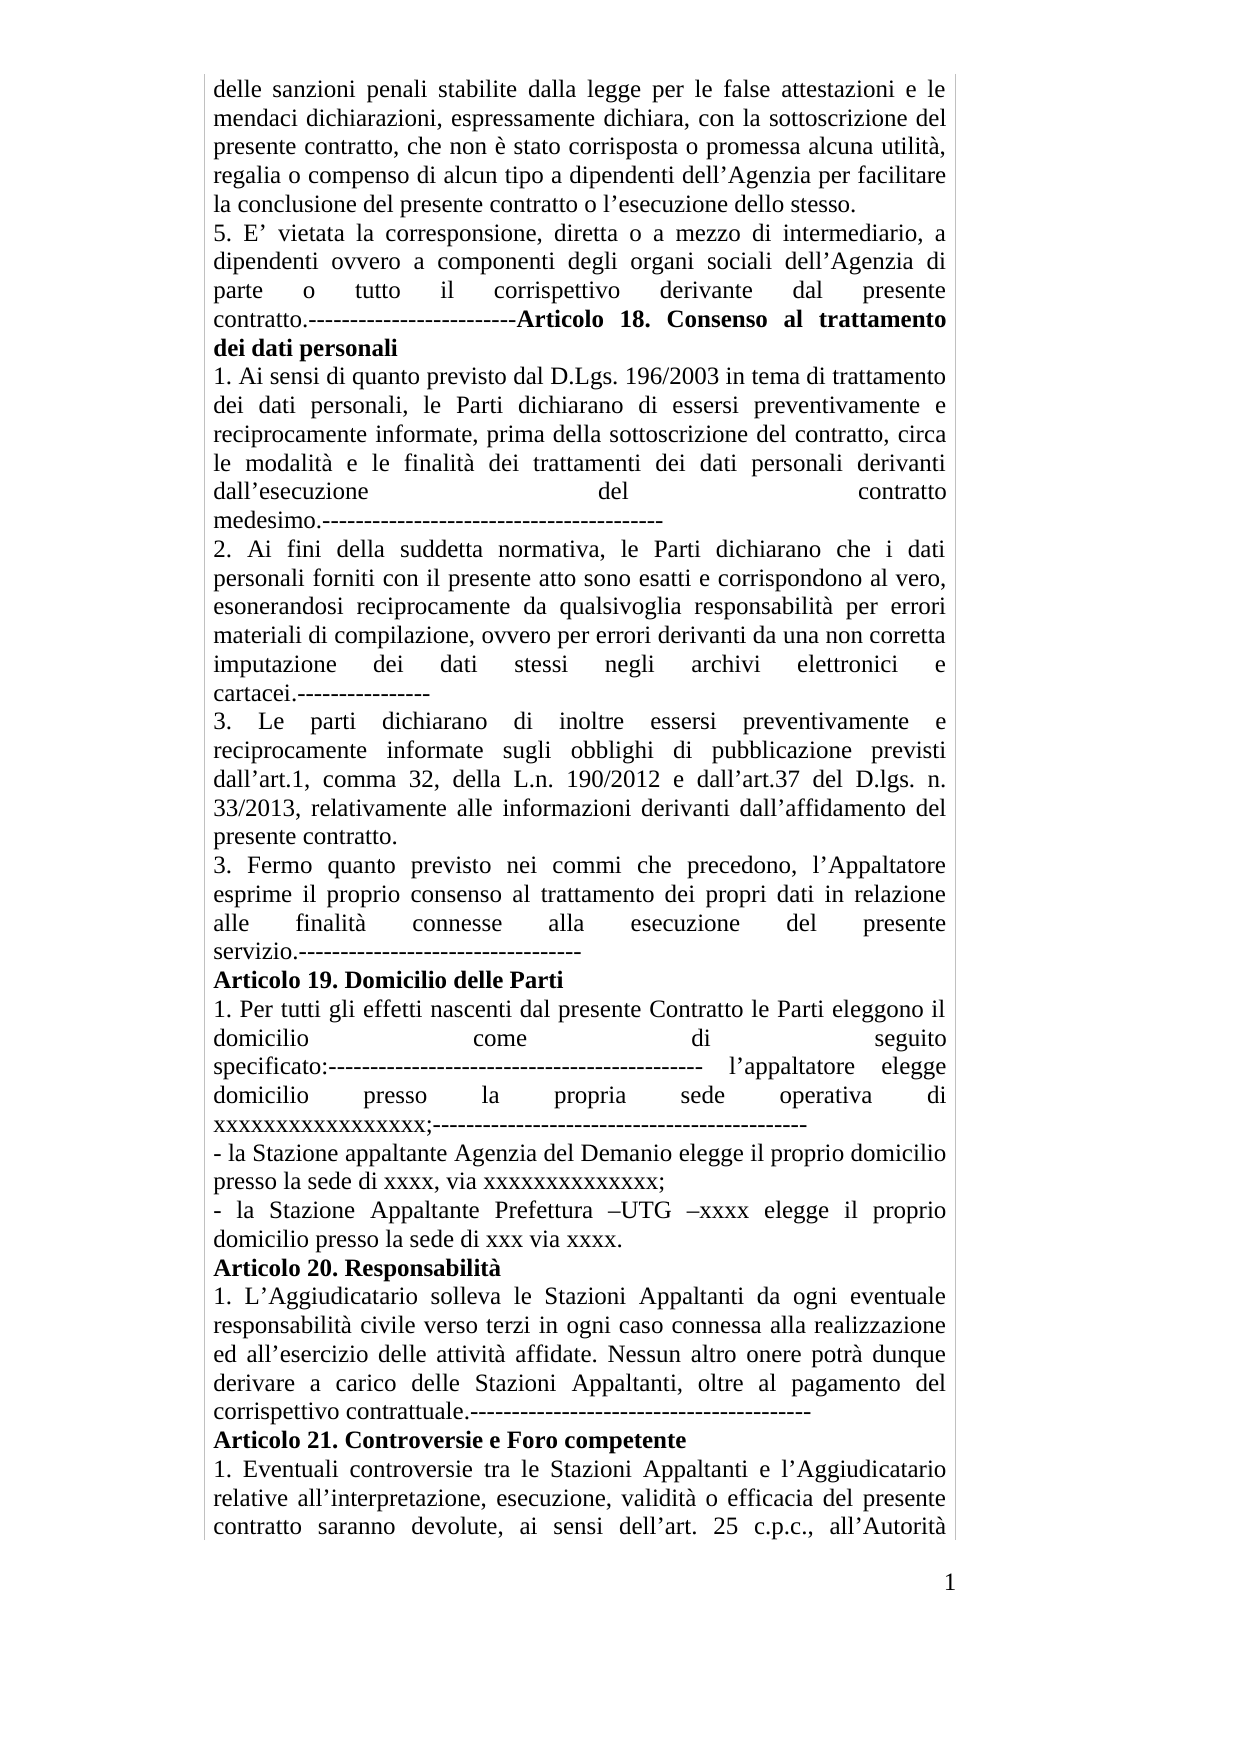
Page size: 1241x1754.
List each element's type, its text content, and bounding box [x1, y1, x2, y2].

text 3. Le parti dichiarano di inoltre essersi preventivamente e reciprocamente informate sugli obblighi di pubblicazione previsti dall’art.1, comma 32, della L.n. 190/2012 e dall’art.37 del D.lgs. n. 33/2013, relativamente alle informazioni derivanti dall’affidamento del presente contratto. [205, 706, 955, 850]
text 3. Fermo quanto previsto nei commi che precedono, l’Appaltatore esprime il proprio consenso al trattamento dei propri dati in relazione alle finalità connesse alla esecuzione del presente servizio.---------------------------------- [205, 850, 955, 965]
text Articolo 21. Controversie e Foro competente [205, 1425, 955, 1454]
text - la Stazione appaltante Agenzia del Demanio elegge il proprio domicilio presso la sede di xxxx, via xxxxxxxxxxxxxx; [205, 1138, 955, 1195]
text Articolo 20. Responsabilità [205, 1253, 955, 1281]
text 2. Ai fini della suddetta normativa, le Parti dichiarano che i dati personali forniti con il presente atto sono esatti e corrispondono al vero, esonerandosi reciprocamente da qualsivoglia responsabilità per errori materiali di compilazione, ovvero per errori derivanti da una non corretta imputazione dei dati stessi negli archivi elettronici e cartacei.---------------- [205, 534, 955, 706]
text 1. Eventuali controversie tra le Stazioni Appaltanti e l’Aggiudicatario relative all’interpretazione, esecuzione, validità o efficacia del presente contratto saranno devolute, ai sensi dell’art. 25 c.p.c., all’Autorità [205, 1454, 955, 1540]
text 1. Per tutti gli effetti nascenti dal presente Contratto le Parti eleggono il domicilio come di seguito specificato:--------------------------------------------- l’appaltatore elegge domicilio presso la propria sede operativa di xxxxxxxxxxxxxxxxx;--------------------------------------------- [205, 994, 955, 1138]
text - la Stazione Appaltante Prefettura –UTG –xxxx elegge il proprio domicilio presso la sede di xxx via xxxx. [205, 1195, 955, 1253]
text delle sanzioni penali stabilite dalla legge per le false attestazioni e le mendaci dichiarazioni, espressamente dichiara, con la sottoscrizione del presente contratto, che non è stato corrisposta o promessa alcuna utilità, regalia o compenso di alcun tipo a dipendenti dell’Agenzia per facilitare la conclusione del presente contratto o l’esecuzione dello stesso. [205, 74, 955, 218]
text 5. E’ vietata la corresponsione, diretta o a mezzo di intermediario, a dipendenti ovvero a componenti degli organi sociali dell’Agenzia di parte o tutto il corrispettivo derivante dal presente contratto.-------------------------Articolo 18. Consenso al trattamento dei dati personali [205, 218, 955, 361]
text 1. Ai sensi di quanto previsto dal D.Lgs. 196/2003 in tema di trattamento dei dati personali, le Parti dichiarano di essersi preventivamente e reciprocamente informate, prima della sottoscrizione del contratto, circa le modalità e le finalità dei trattamenti dei dati personali derivanti dall’esecuzione del contratto medesimo.----------------------------------------- [205, 361, 955, 534]
text Articolo 19. Domicilio delle Parti [205, 965, 955, 994]
text 1. L’Aggiudicatario solleva le Stazioni Appaltanti da ogni eventuale responsabilità civile verso terzi in ogni caso connessa alla realizzazione ed all’esercizio delle attività affidate. Nessun altro onere potrà dunque derivare a carico delle Stazioni Appaltanti, oltre al pagamento del corrispettivo contrattuale.----------------------------------------- [205, 1281, 955, 1425]
